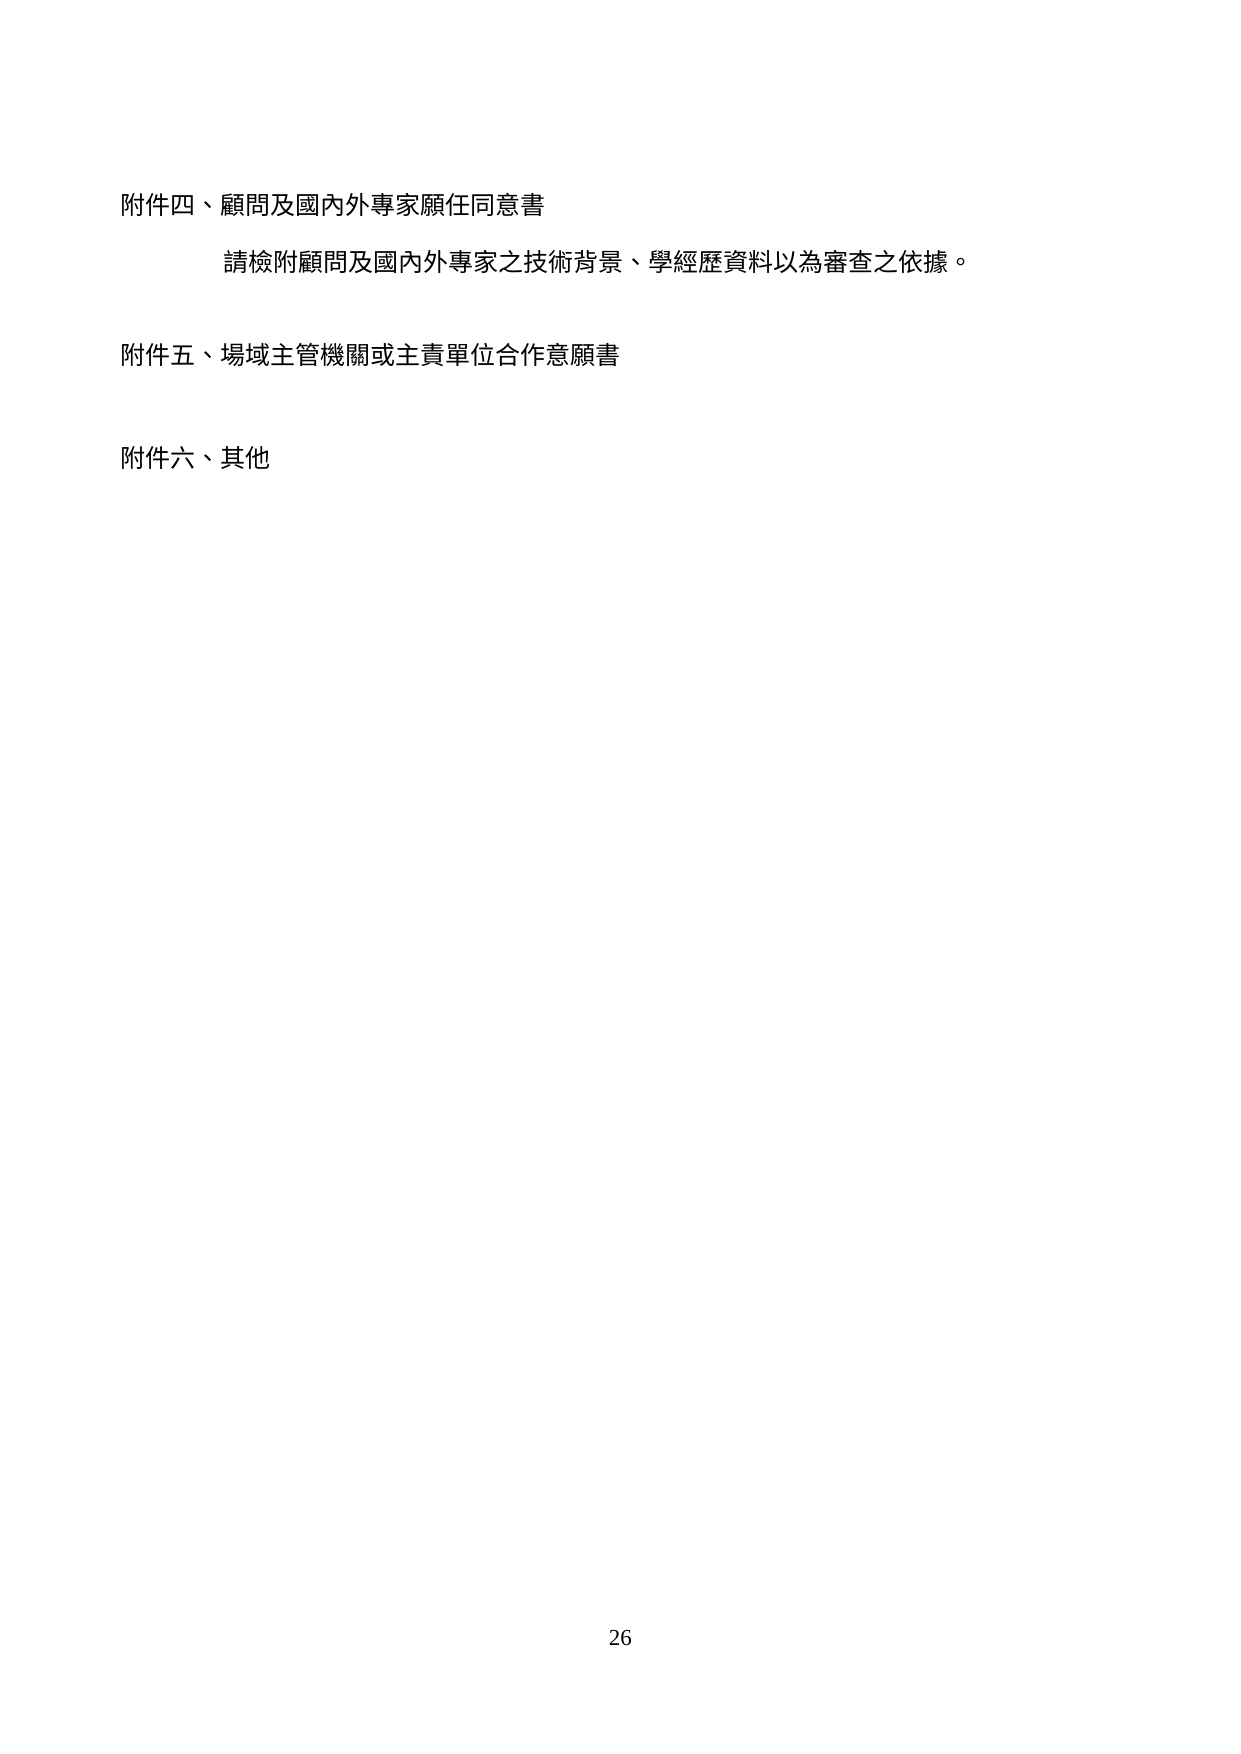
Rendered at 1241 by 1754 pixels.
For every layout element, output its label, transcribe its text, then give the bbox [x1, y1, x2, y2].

text 附件四、顧問及國內外專家願任同意書 [120, 185, 1120, 223]
text 附件五、場域主管機關或主責單位合作意願書 [120, 335, 1120, 373]
text 請檢附顧問及國內外專家之技術背景、學經歷資料以為審查之依據。 [223, 241, 1120, 279]
text 附件六、其他 [120, 438, 1120, 476]
